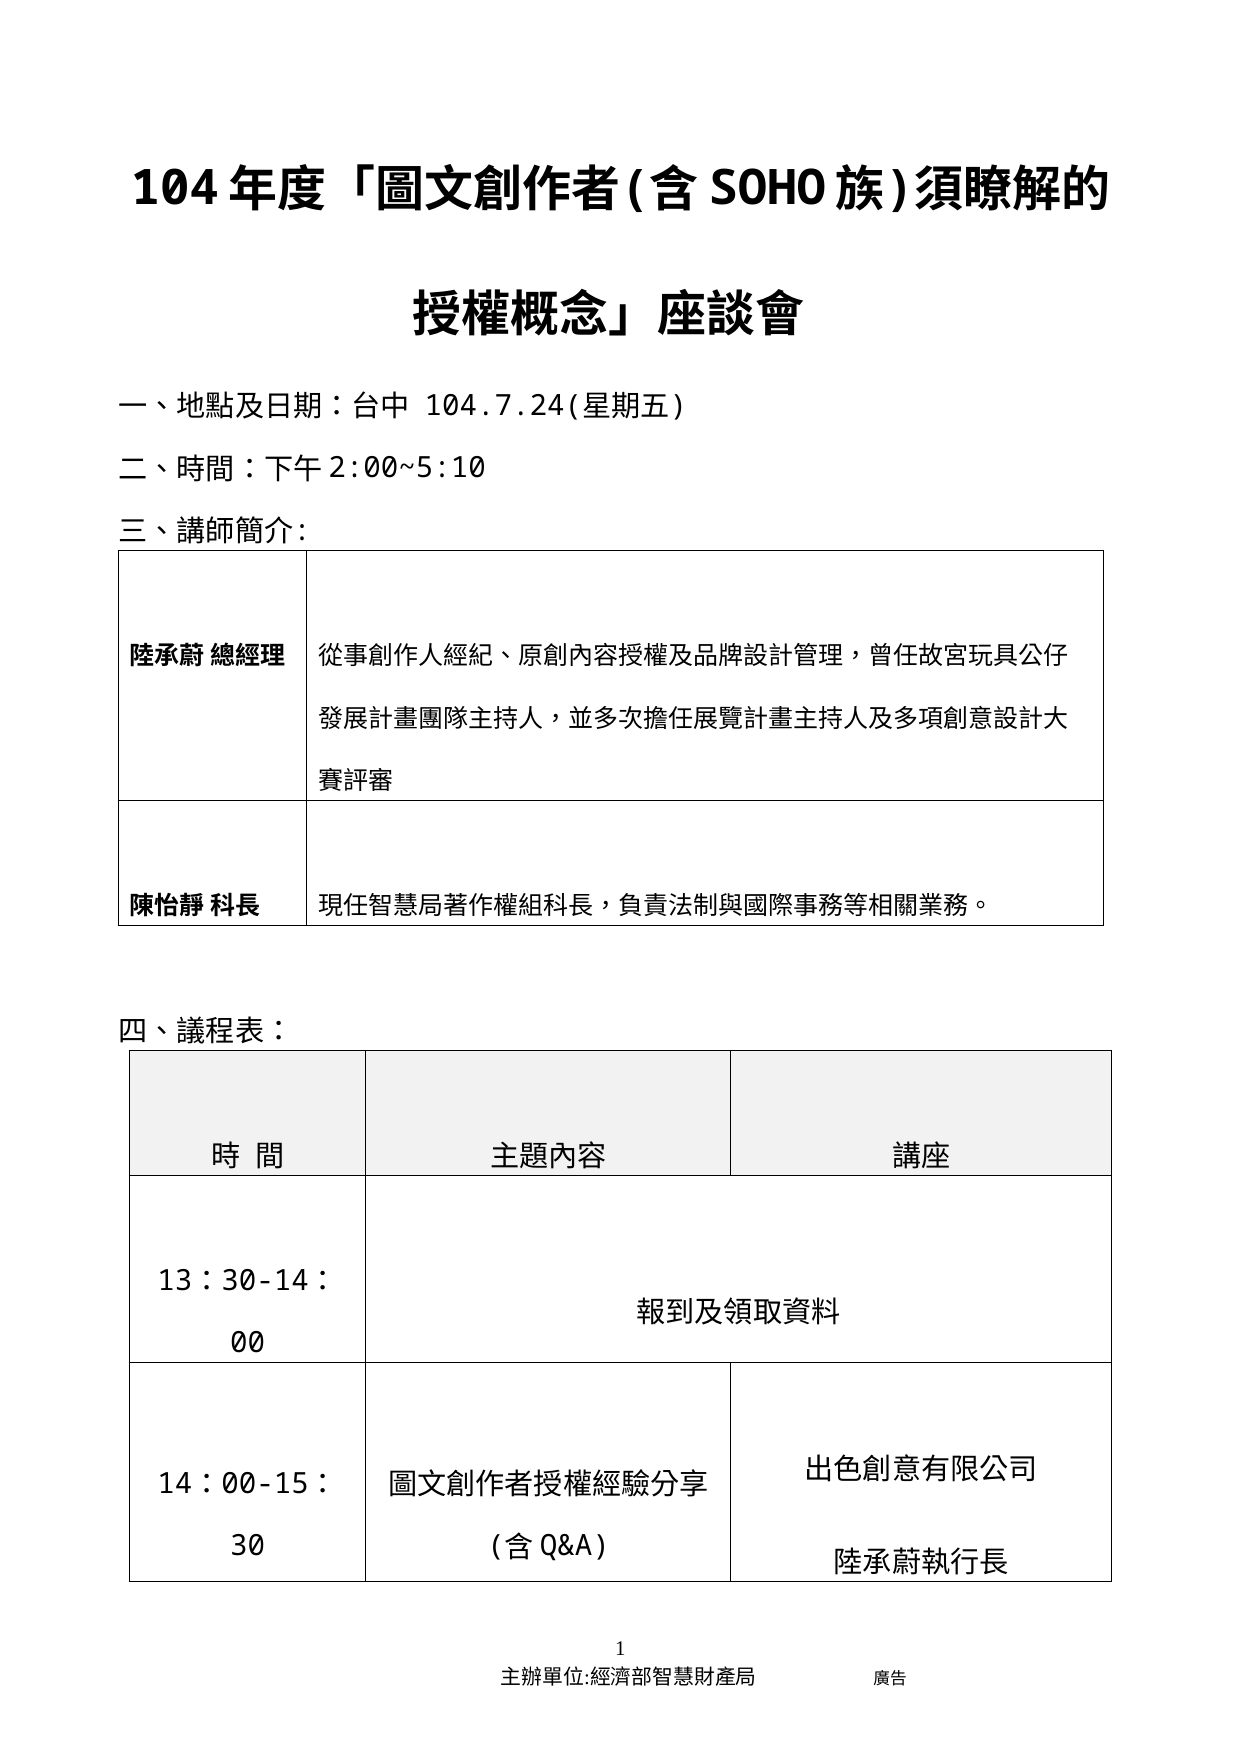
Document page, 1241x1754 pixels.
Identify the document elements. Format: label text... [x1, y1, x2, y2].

table_cell 陳怡靜 科長 [119, 801, 306, 925]
text 一、地點及日期：台中 104.7.24(星期五) [118, 362, 1122, 425]
table_header 從事創作人經紀、原創內容授權及品牌設計管理，曾任故宮玩具公仔發展計畫團隊主持人，並多次擔任展覽計畫主持人及多項創意設計大賽評審 [307, 551, 1103, 800]
text 四、議程表： [118, 987, 1122, 1050]
table_header 時 間 [130, 1051, 365, 1175]
table_header 陸承蔚 總經理 [119, 551, 306, 800]
table_cell 14：00-15：30 [130, 1363, 365, 1581]
table_cell 13：30-14：00 [130, 1176, 365, 1362]
table_header 主題內容 [366, 1051, 730, 1175]
text 104年度「圖文創作者(含SOHO族)須瞭解的授權概念」座談會 [118, 112, 1122, 362]
table_cell 現任智慧局著作權組科長，負責法制與國際事務等相關業務。 [307, 801, 1103, 925]
text 二、時間：下午2:00~5:10 [118, 425, 1122, 487]
table_cell 報到及領取資料 [366, 1176, 1111, 1362]
table_cell 圖文創作者授權經驗分享 (含Q&A) [366, 1363, 730, 1581]
table_header 講座 [731, 1051, 1111, 1175]
table_cell 出色創意有限公司 陸承蔚執行長 [731, 1363, 1111, 1581]
text 三、講師簡介: [118, 487, 1122, 550]
